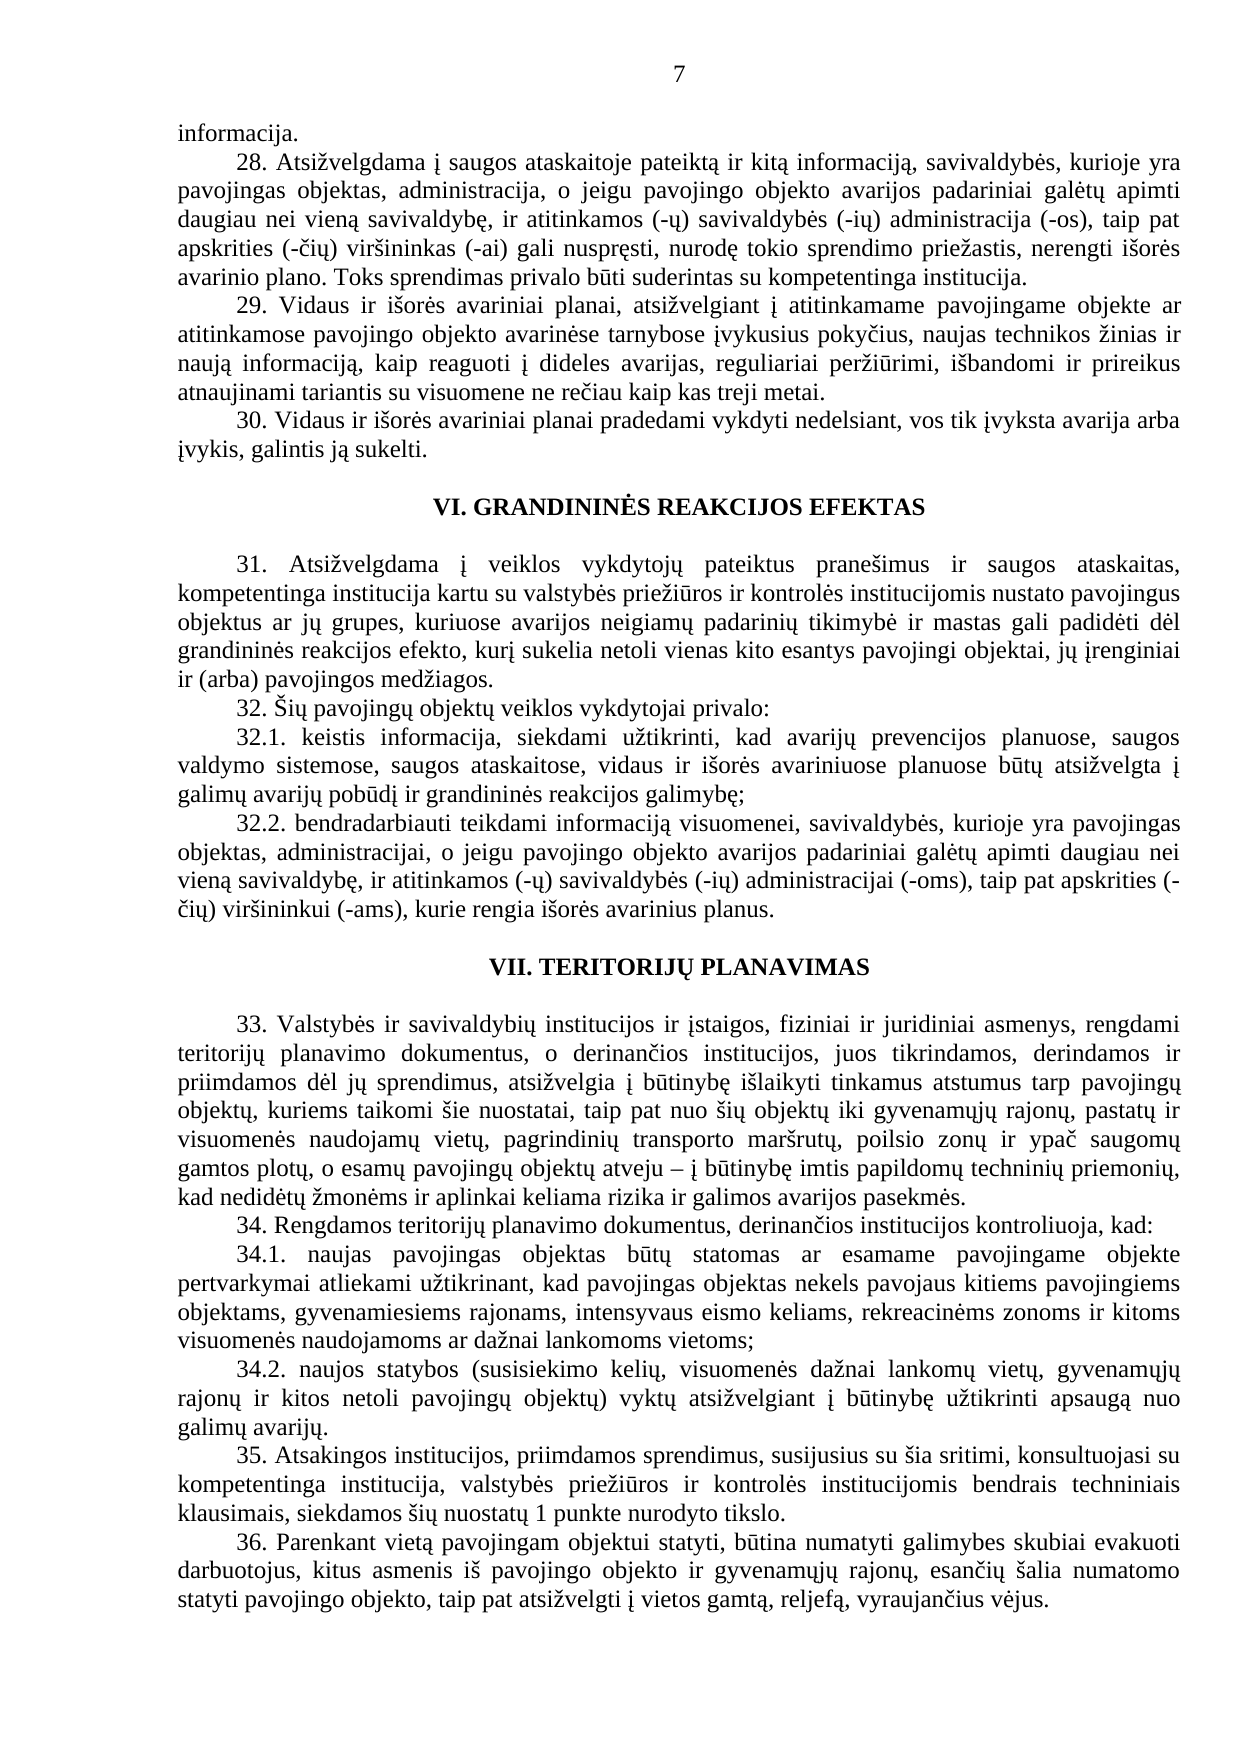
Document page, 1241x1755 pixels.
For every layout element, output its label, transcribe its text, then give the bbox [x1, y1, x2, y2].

text 29. Vidaus ir išorės avariniai planai, atsižvelgiant į atitinkamame pavojingame objekte ar atitinkamose pavojingo objekto avarinėse tarnybose įvykusius pokyčius, naujas technikos žinias ir naują informaciją, kaip reaguoti į dideles avarijas, reguliariai peržiūrimi, išbandomi ir prireikus atnaujinami tariantis su visuomene ne rečiau kaip kas treji metai. [177, 291, 1181, 406]
text 32. Šių pavojingų objektų veiklos vykdytojai privalo: [177, 693, 1181, 722]
text informacija. [177, 118, 1181, 147]
text 32.2. bendradarbiauti teikdami informaciją visuomenei, savivaldybės, kurioje yra pavojingas objektas, administracijai, o jeigu pavojingo objekto avarijos padariniai galėtų apimti daugiau nei vieną savivaldybę, ir atitinkamos (-ų) savivaldybės (-ių) administracijai (-oms), taip pat apskrities (-čių) viršininkui (-ams), kurie rengia išorės avarinius planus. [177, 808, 1181, 923]
text 34.2. naujos statybos (susisiekimo kelių, visuomenės dažnai lankomų vietų, gyvenamųjų rajonų ir kitos netoli pavojingų objektų) vyktų atsižvelgiant į būtinybę užtikrinti apsaugą nuo galimų avarijų. [177, 1354, 1181, 1441]
text 35. Atsakingos institucijos, priimdamos sprendimus, susijusius su šia sritimi, konsultuojasi su kompetentinga institucija, valstybės priežiūros ir kontrolės institucijomis bendrais techniniais klausimais, siekdamos šių nuostatų 1 punkte nurodyto tikslo. [177, 1441, 1181, 1527]
text 34. Rengdamos teritorijų planavimo dokumentus, derinančios institucijos kontroliuoja, kad: [177, 1211, 1181, 1239]
text 31. Atsižvelgdama į veiklos vykdytojų pateiktus pranešimus ir saugos ataskaitas, kompetentinga institucija kartu su valstybės priežiūros ir kontrolės institucijomis nustato pavojingus objektus ar jų grupes, kuriuose avarijos neigiamų padarinių tikimybė ir mastas gali padidėti dėl grandininės reakcijos efekto, kurį sukelia netoli vienas kito esantys pavojingi objektai, jų įrenginiai ir (arba) pavojingos medžiagos. [177, 549, 1181, 693]
text 34.1. naujas pavojingas objektas būtų statomas ar esamame pavojingame objekte pertvarkymai atliekami užtikrinant, kad pavojingas objektas nekels pavojaus kitiems pavojingiems objektams, gyvenamiesiems rajonams, intensyvaus eismo keliams, rekreacinėms zonoms ir kitoms visuomenės naudojamoms ar dažnai lankomoms vietoms; [177, 1239, 1181, 1354]
text 28. Atsižvelgdama į saugos ataskaitoje pateiktą ir kitą informaciją, savivaldybės, kurioje yra pavojingas objektas, administracija, o jeigu pavojingo objekto avarijos padariniai galėtų apimti daugiau nei vieną savivaldybę, ir atitinkamos (-ų) savivaldybės (-ių) administracija (-os), taip pat apskrities (-čių) viršininkas (-ai) gali nuspręsti, nurodę tokio sprendimo priežastis, nerengti išorės avarinio plano. Toks sprendimas privalo būti suderintas su kompetentinga institucija. [177, 147, 1181, 291]
text 32.1. keistis informacija, siekdami užtikrinti, kad avarijų prevencijos planuose, saugos valdymo sistemose, saugos ataskaitose, vidaus ir išorės avariniuose planuose būtų atsižvelgta į galimų avarijų pobūdį ir grandininės reakcijos galimybę; [177, 722, 1181, 808]
text VII. TERITORIJŲ PLANAVIMAS [177, 952, 1181, 981]
text VI. GRANDININĖS REAKCIJOS EFEKTAS [177, 492, 1181, 521]
text 36. Parenkant vietą pavojingam objektui statyti, būtina numatyti galimybes skubiai evakuoti darbuotojus, kitus asmenis iš pavojingo objekto ir gyvenamųjų rajonų, esančių šalia numatomo statyti pavojingo objekto, taip pat atsižvelgti į vietos gamtą, reljefą, vyraujančius vėjus. [177, 1527, 1181, 1613]
text 30. Vidaus ir išorės avariniai planai pradedami vykdyti nedelsiant, vos tik įvyksta avarija arba įvykis, galintis ją sukelti. [177, 406, 1181, 463]
text 33. Valstybės ir savivaldybių institucijos ir įstaigos, fiziniai ir juridiniai asmenys, rengdami teritorijų planavimo dokumentus, o derinančios institucijos, juos tikrindamos, derindamos ir priimdamos dėl jų sprendimus, atsižvelgia į būtinybę išlaikyti tinkamus atstumus tarp pavojingų objektų, kuriems taikomi šie nuostatai, taip pat nuo šių objektų iki gyvenamųjų rajonų, pastatų ir visuomenės naudojamų vietų, pagrindinių transporto maršrutų, poilsio zonų ir ypač saugomų gamtos plotų, o esamų pavojingų objektų atveju – į būtinybę imtis papildomų techninių priemonių, kad nedidėtų žmonėms ir aplinkai keliama rizika ir galimos avarijos pasekmės. [177, 1009, 1181, 1211]
